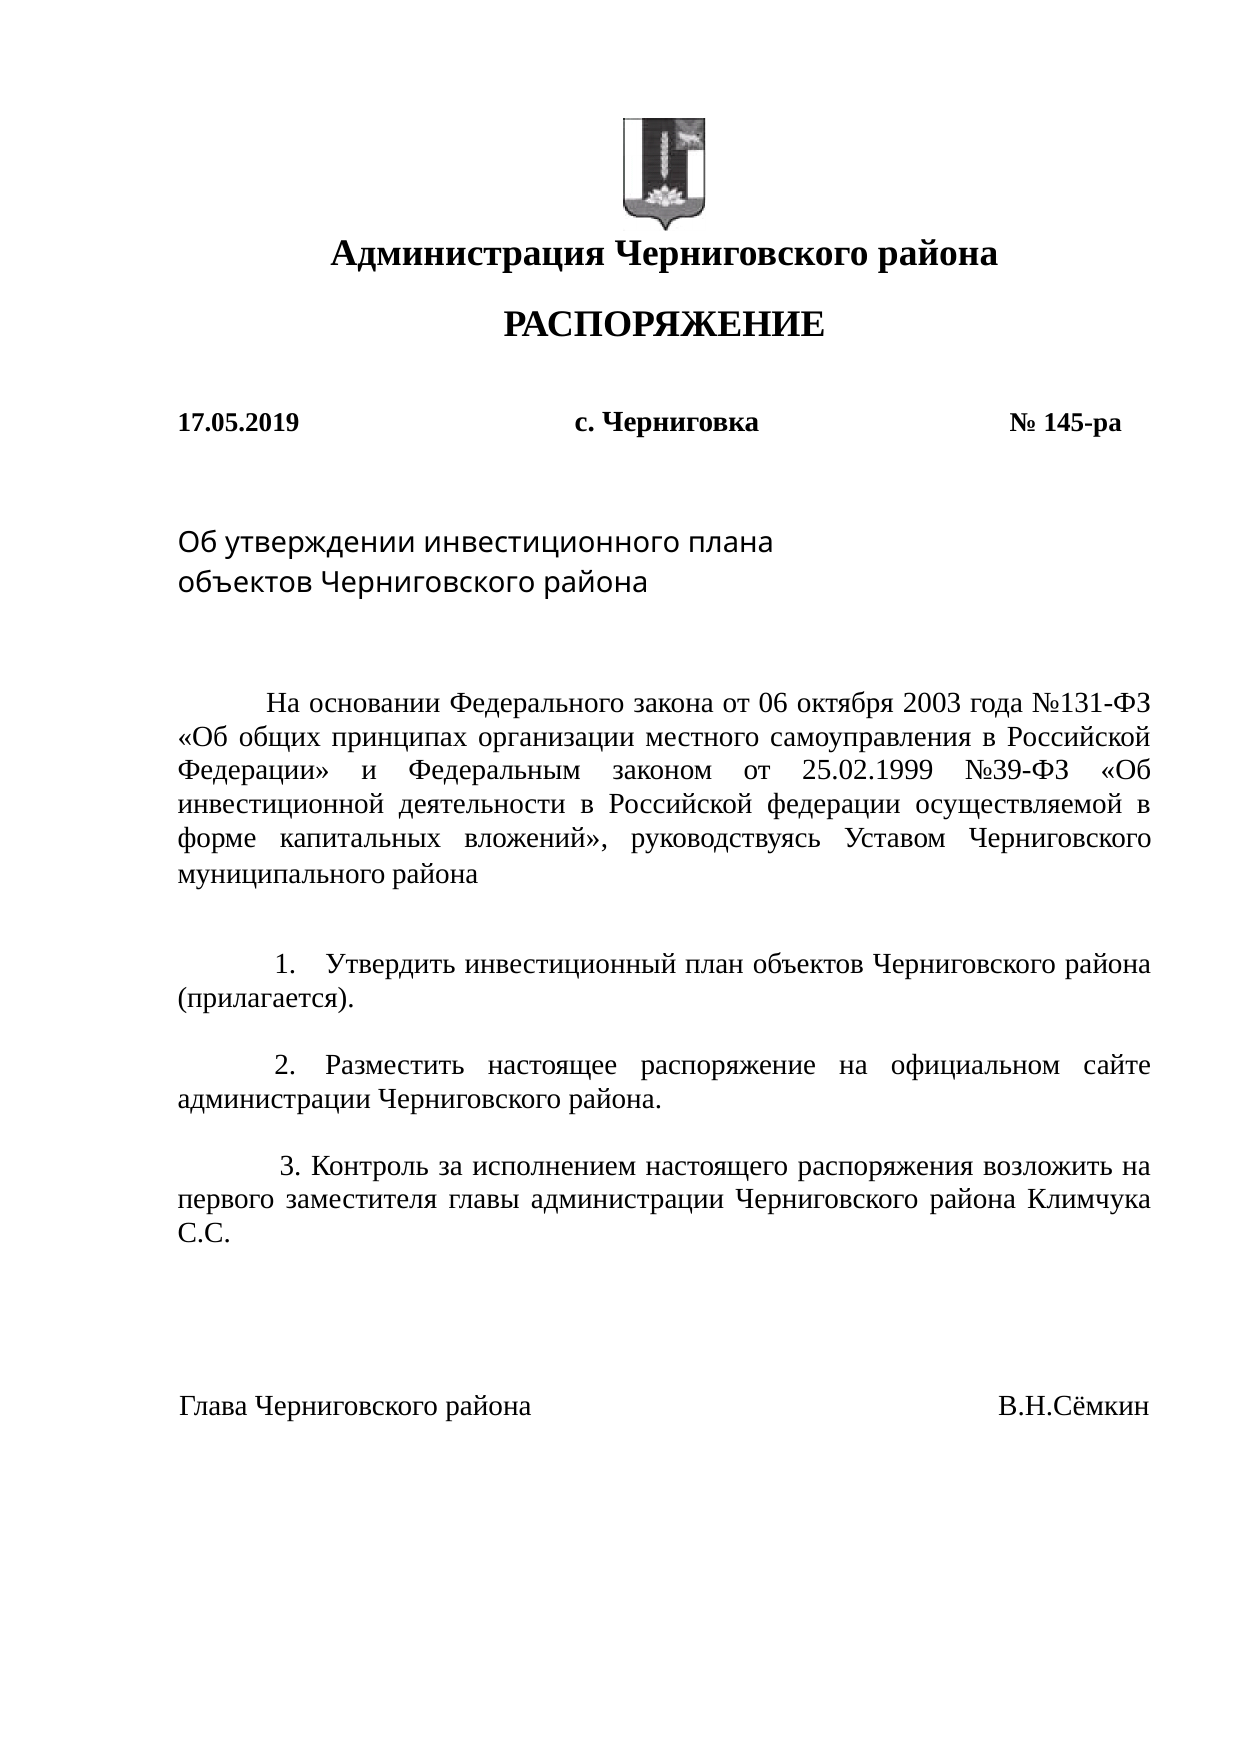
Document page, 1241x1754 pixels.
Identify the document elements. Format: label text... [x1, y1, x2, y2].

text РАСПОРЯЖЕНИЕ [177, 302, 1152, 345]
list Утвердить инвестиционный план объектов Черниговского района (прилагается). [177, 947, 1152, 1014]
text Об утверждении инвестиционного плана [177, 522, 1152, 561]
list Разместить настоящее распоряжение на официальном сайте администрации Черниговского района. [177, 1047, 1152, 1114]
text 3. Контроль за исполнением настоящего распоряжения возложить на первого заместителя главы администрации Черниговского района Климчука С.С. [177, 1148, 1152, 1248]
text На основании Федерального закона от 06 октября 2003 года №131-ФЗ «Об общих принципах организации местного самоуправления в Российской Федерации» и Федеральным законом от 25.02.1999 №39-ФЗ «Об инвестиционной деятельности в Российской федерации осуществляемой в форме капитальных вложений», руководствуясь Уставом Черниговского муниципального района [177, 685, 1152, 891]
text Администрация Черниговского района [177, 231, 1152, 274]
text объектов Черниговского района [177, 561, 1152, 601]
text 17.05.2019 с. Черниговка № 145-ра [177, 404, 1152, 438]
text Глава Черниговского района В.Н.Сёмкин [177, 1388, 1152, 1422]
